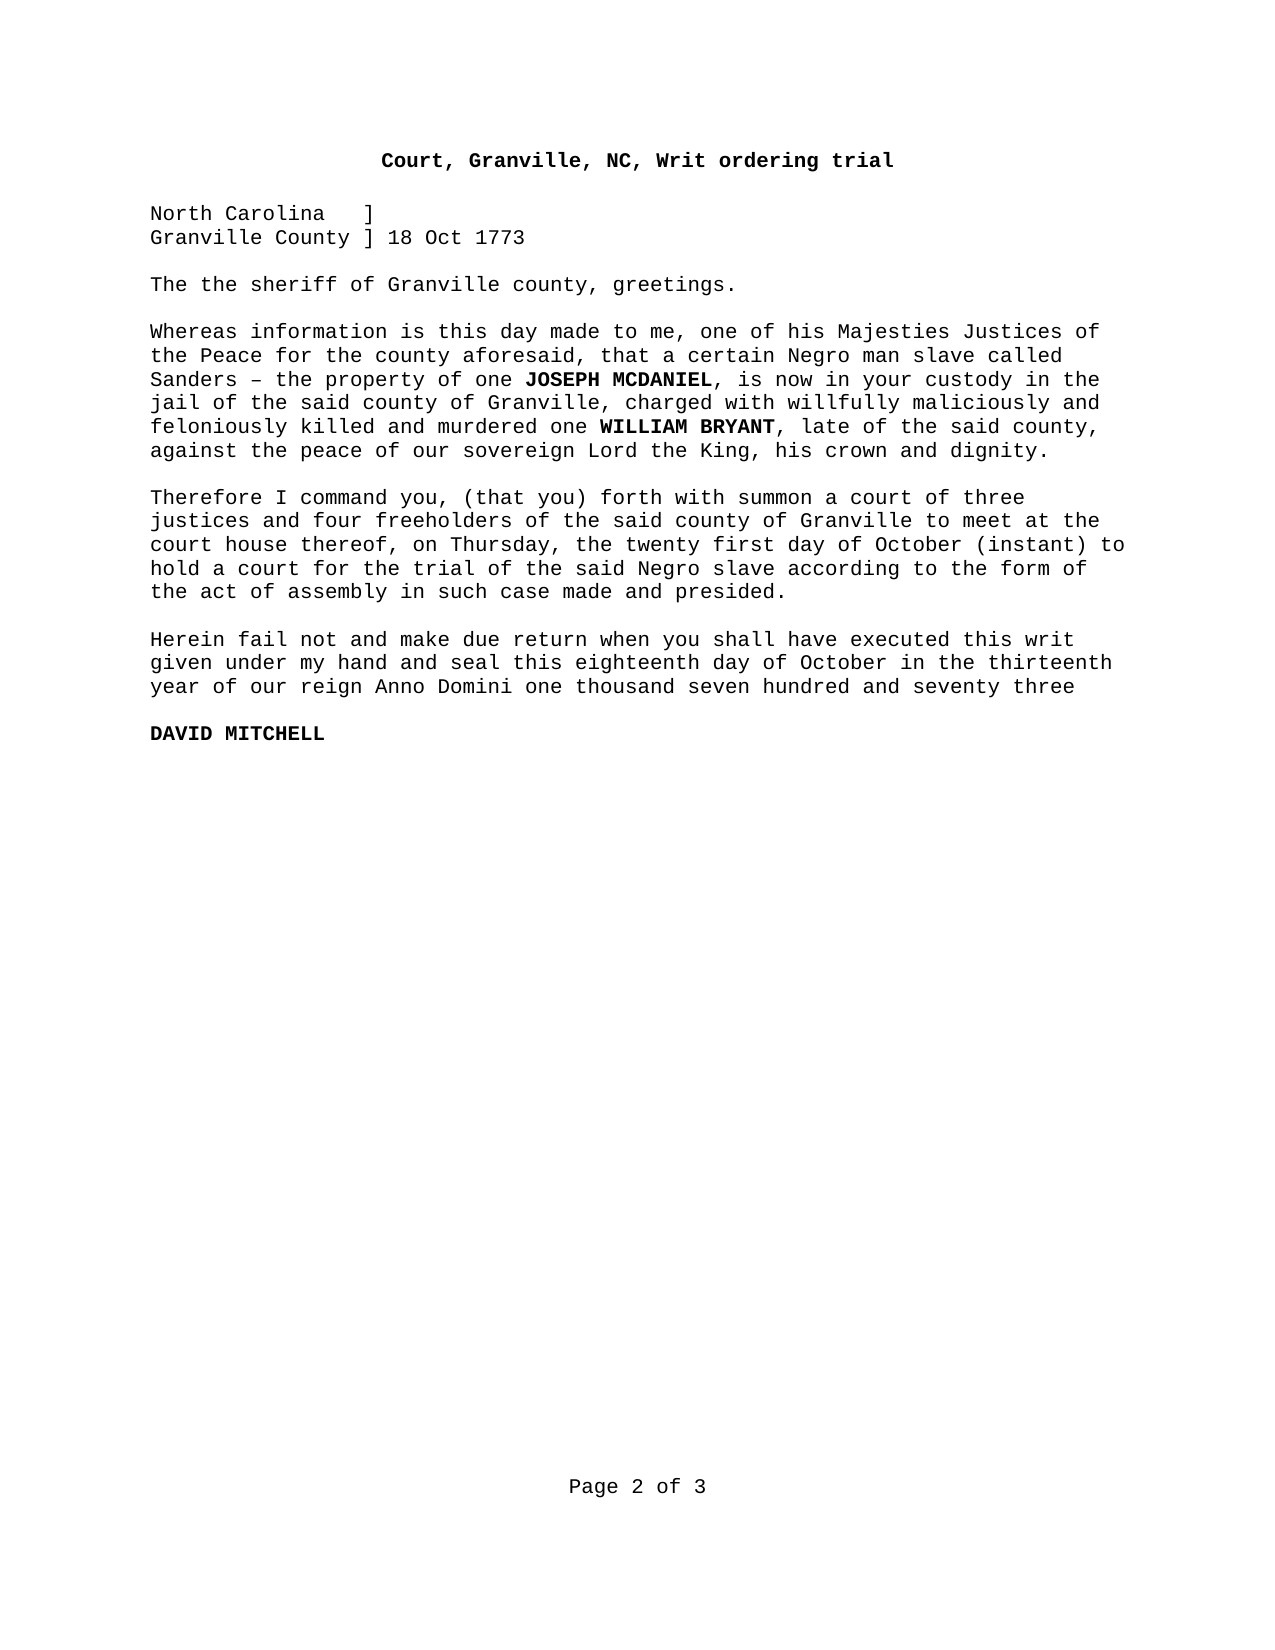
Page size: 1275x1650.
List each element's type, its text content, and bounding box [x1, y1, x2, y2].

text Granville County ] 18 Oct 1773 [150, 227, 1125, 250]
text Whereas information is this day made to me, one of his Majesties Justices of the Peace for the county aforesaid, that a certain Negro man slave called Sanders – the property of one Joseph McDaniel, is now in your custody in the jail of the said county of Granville, charged with willfully maliciously and feloniously killed and murdered one William Bryant, late of the said county, against the peace of our sovereign Lord the King, his crown and dignity. [150, 321, 1125, 463]
text North Carolina ] [150, 203, 1125, 227]
text Therefore I command you, (that you) forth with summon a court of three justices and four freeholders of the said county of Granville to meet at the court house thereof, on Thursday, the twenty first day of October (instant) to hold a court for the trial of the said Negro slave according to the form of the act of assembly in such case made and presided. [150, 487, 1125, 605]
text The the sheriff of Granville county, greetings. [150, 274, 1125, 298]
text David Mitchell [150, 723, 1125, 747]
text Herein fail not and make due return when you shall have executed this writ given under my hand and seal this eighteenth day of October in the thirteenth year of our reign Anno Domini one thousand seven hundred and seventy three [150, 629, 1125, 700]
